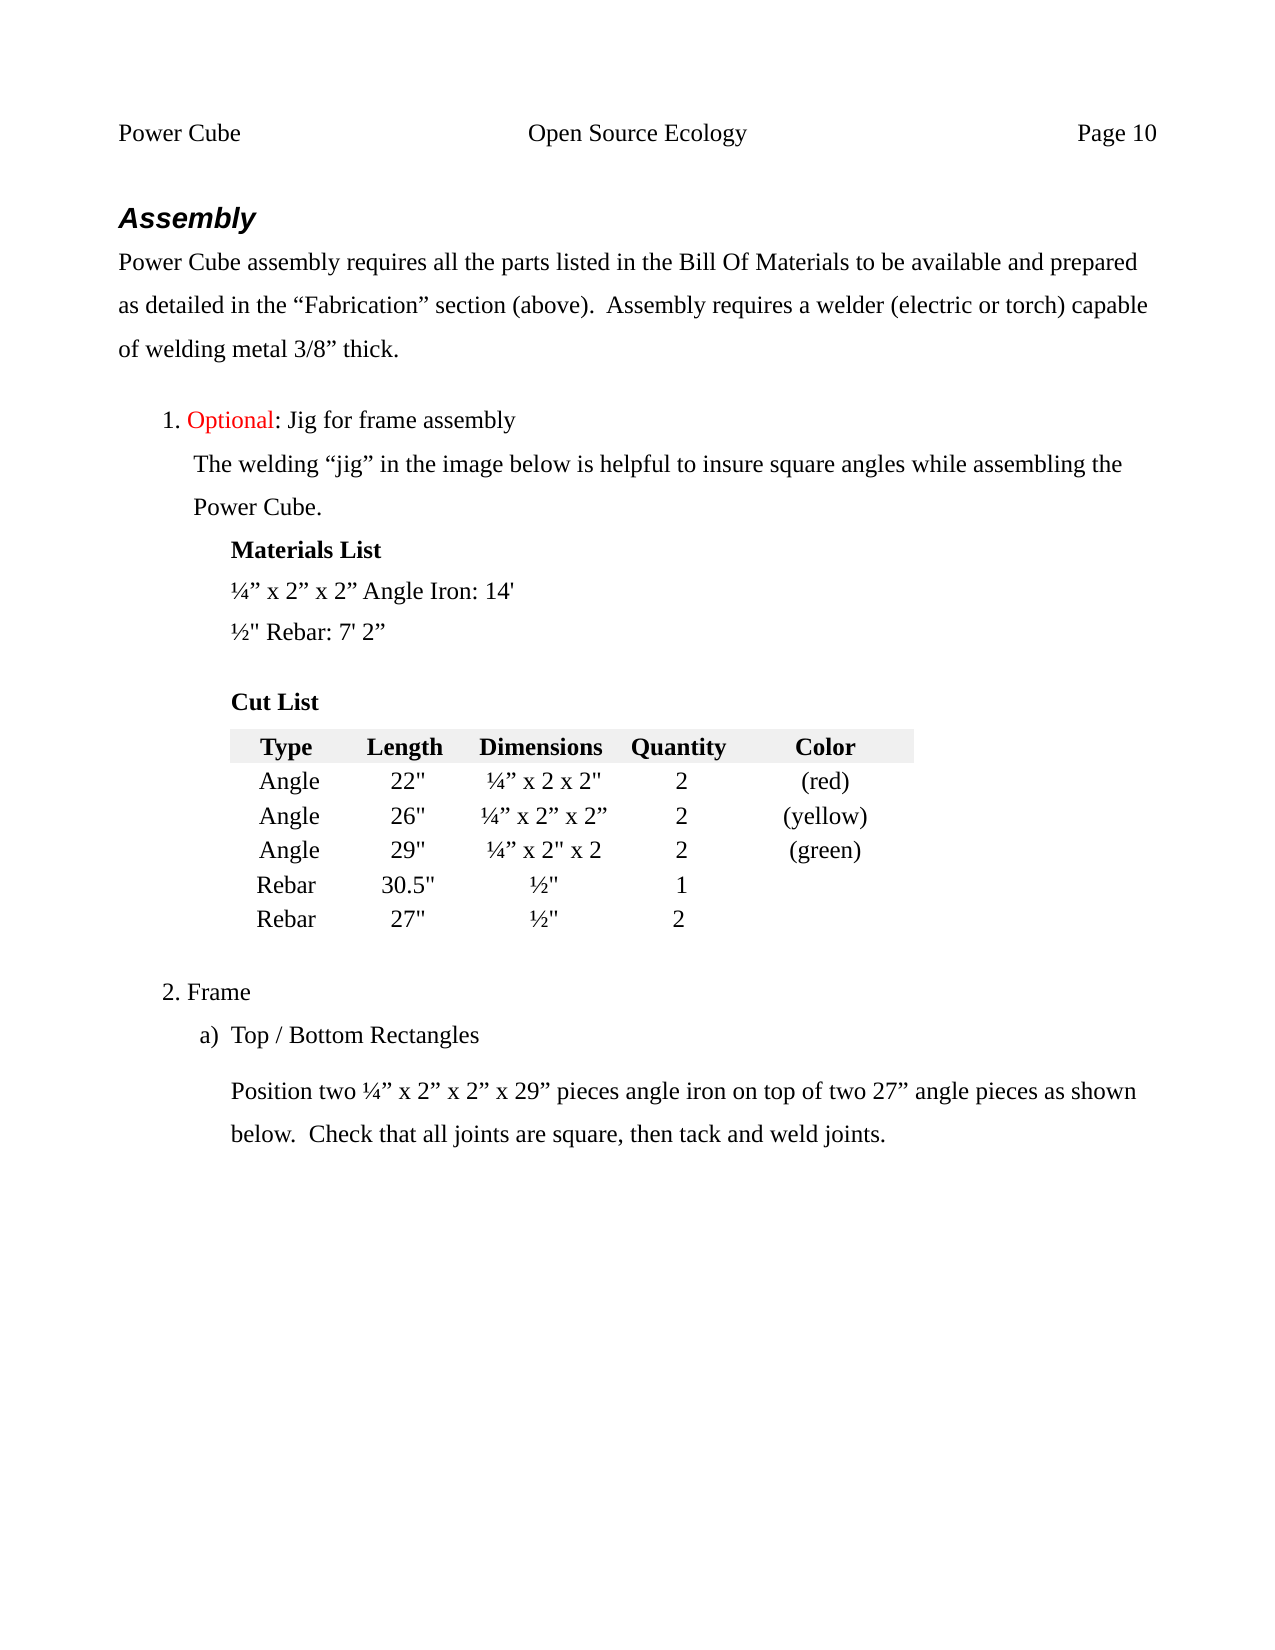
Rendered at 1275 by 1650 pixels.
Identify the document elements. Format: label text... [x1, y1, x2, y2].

table_cell 22" [348, 763, 468, 798]
table_cell (green) [743, 833, 914, 867]
list Materials List [193, 535, 1157, 564]
table_cell Angle [230, 763, 348, 798]
table_header Dimensions [468, 729, 620, 763]
table_cell [743, 867, 914, 902]
list Position two ¼” x 2” x 2” x 29” pieces angle iron on top of two 27” angle pieces as shown below. Check that all joints are square, then tack and weld joints. [193, 1076, 1157, 1148]
table_cell Rebar [230, 867, 348, 902]
table_cell (red) [743, 763, 914, 798]
text Power Cube assembly requires all the parts listed in the Bill Of Materials to be available and prepared as detailed in the “Fabrication” section (above). Assembly requires a welder (electric or torch) capable of welding metal 3/8” thick. [118, 247, 1157, 362]
table_header Length [348, 729, 468, 763]
table_cell Rebar [230, 902, 348, 936]
table_cell 2 [620, 902, 743, 936]
list ½" Rebar: 7' 2” [193, 617, 1157, 646]
table_header Color [743, 729, 914, 763]
list Top / Bottom Rectangles [193, 1021, 1157, 1049]
table_cell Angle [230, 833, 348, 867]
list The welding “jig” in the image below is helpful to insure square angles while assembling the Power Cube. [156, 449, 1157, 521]
table_cell ½" [468, 902, 620, 936]
table_cell ½" [468, 867, 620, 902]
table_cell 26" [348, 798, 468, 832]
table_cell ¼” x 2" x 2 [468, 833, 620, 867]
table_cell 2 [620, 833, 743, 867]
list Optional: Jig for frame assembly [156, 406, 1157, 434]
table_cell 2 [620, 763, 743, 798]
list Cut List [193, 659, 1157, 716]
table_cell 2 [620, 798, 743, 832]
table_cell 1 [620, 867, 743, 902]
list ¼” x 2” x 2” Angle Iron: 14' [193, 576, 1157, 605]
table_cell [743, 902, 914, 936]
table_cell ¼” x 2” x 2” [468, 798, 620, 832]
table_cell Angle [230, 798, 348, 832]
table_cell ¼” x 2 x 2" [468, 763, 620, 798]
table_cell 27" [348, 902, 468, 936]
table_cell (yellow) [743, 798, 914, 832]
table_header Type [230, 729, 348, 763]
table_header Quantity [620, 729, 743, 763]
subtitle Assembly [118, 201, 1157, 235]
table_cell 29" [348, 833, 468, 867]
table_cell 30.5" [348, 867, 468, 902]
list Frame [156, 977, 1157, 1006]
